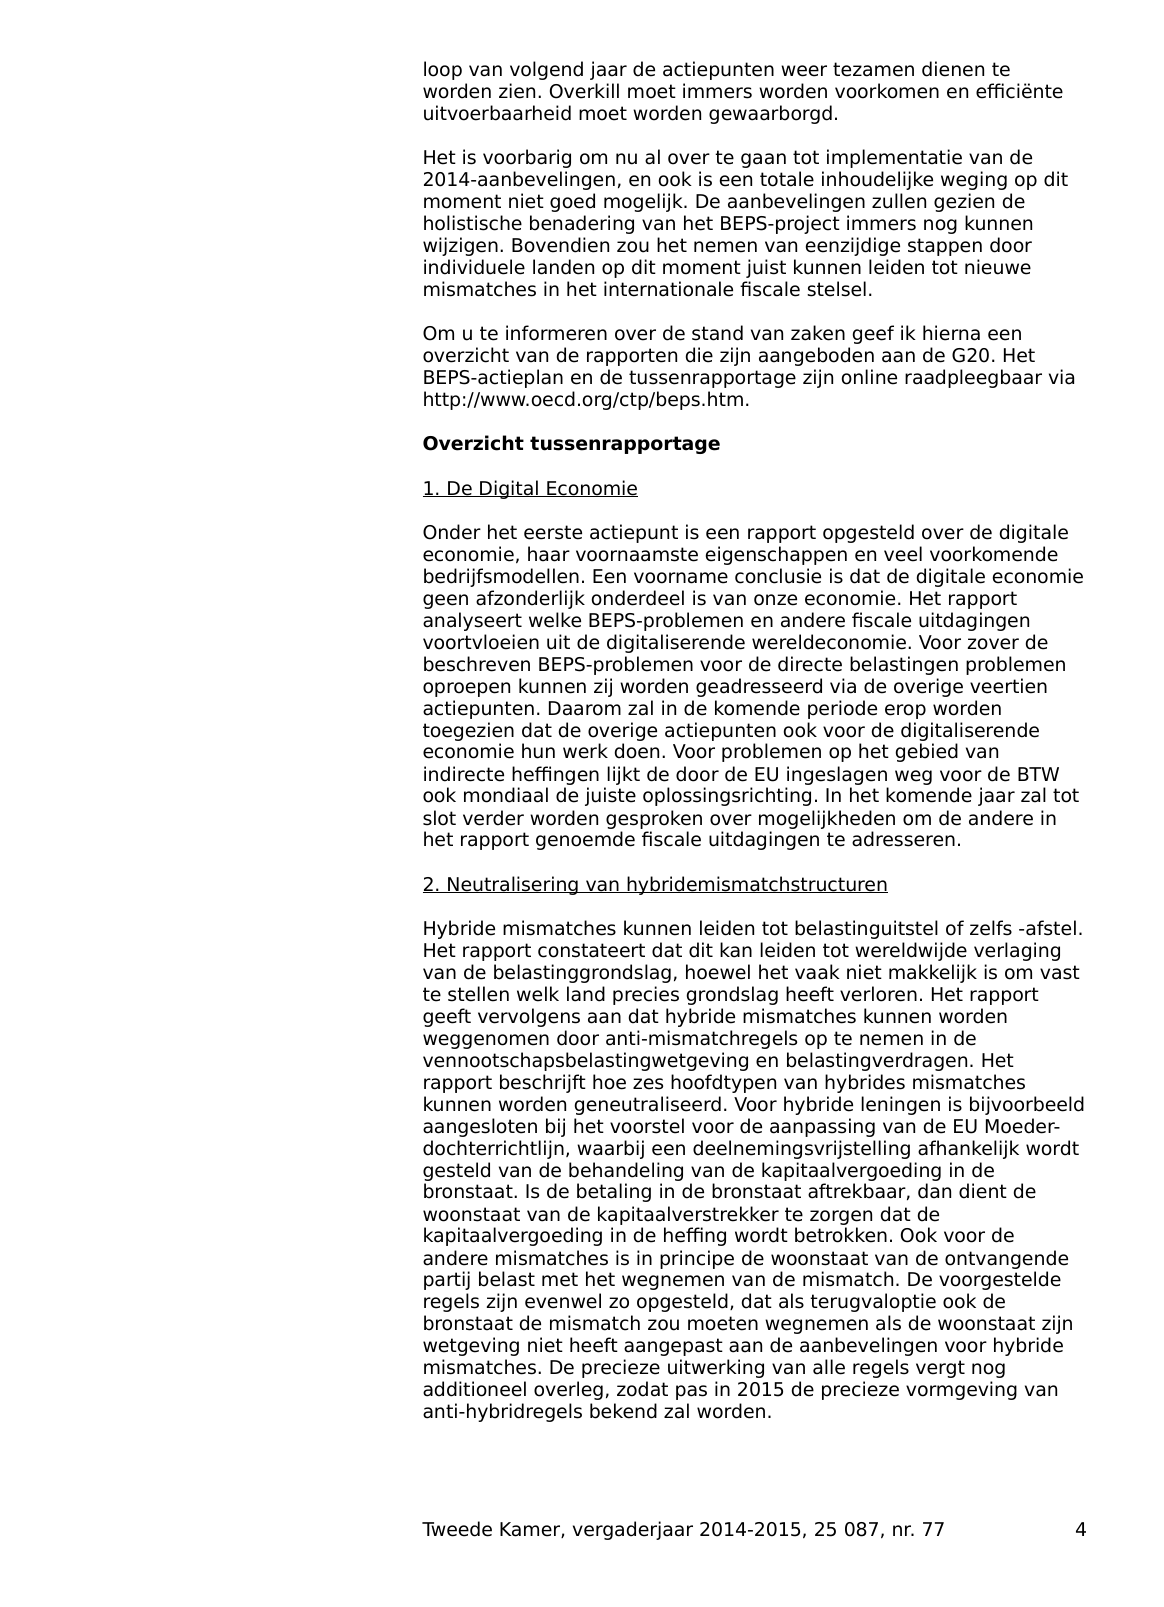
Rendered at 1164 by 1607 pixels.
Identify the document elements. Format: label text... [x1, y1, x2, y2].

text loop van volgend jaar de actiepunten weer tezamen dienen te worden zien. Overkill moet immers worden voorkomen en efficiënte uitvoerbaarheid moet worden gewaarborgd. [422, 59, 1087, 125]
text Het is voorbarig om nu al over te gaan tot implementatie van de 2014-aanbevelingen, en ook is een totale inhoudelijke weging op dit moment niet goed mogelijk. De aanbevelingen zullen gezien de holistische benadering van het BEPS-project immers nog kunnen wijzigen. Bovendien zou het nemen van eenzijdige stappen door individuele landen op dit moment juist kunnen leiden tot nieuwe mismatches in het internationale fiscale stelsel. [422, 147, 1087, 301]
text Onder het eerste actiepunt is een rapport opgesteld over de digitale economie, haar voornaamste eigenschappen en veel voorkomende bedrijfsmodellen. Een voorname conclusie is dat de digitale economie geen afzonderlijk onderdeel is van onze economie. Het rapport analyseert welke BEPS-problemen en andere fiscale uitdagingen voortvloeien uit de digitaliserende wereldeconomie. Voor zover de beschreven BEPS-problemen voor de directe belastingen problemen oproepen kunnen zij worden geadresseerd via de overige veertien actiepunten. Daarom zal in de komende periode erop worden toegezien dat de overige actiepunten ook voor de digitaliserende economie hun werk doen. Voor problemen op het gebied van indirecte heffingen lijkt de door de EU ingeslagen weg voor de BTW ook mondiaal de juiste oplossingsrichting. In het komende jaar zal tot slot verder worden gesproken over mogelijkheden om de andere in het rapport genoemde fiscale uitdagingen te adresseren. [422, 522, 1087, 851]
text Om u te informeren over de stand van zaken geef ik hierna een overzicht van de rapporten die zijn aangeboden aan de G20. Het BEPS-actieplan en de tussenrapportage zijn online raadpleegbaar via http://www.oecd.org/ctp/beps.htm. [422, 323, 1087, 411]
subtitle Overzicht tussenrapportage [422, 433, 1087, 455]
subtitle 2. Neutralisering van hybridemismatchstructuren [422, 873, 1087, 896]
text Hybride mismatches kunnen leiden tot belastinguitstel of zelfs -afstel. Het rapport constateert dat dit kan leiden tot wereldwijde verlaging van de belastinggrondslag, hoewel het vaak niet makkelijk is om vast te stellen welk land precies grondslag heeft verloren. Het rapport geeft vervolgens aan dat hybride mismatches kunnen worden weggenomen door anti-mismatchregels op te nemen in de vennootschapsbelastingwetgeving en belastingverdragen. Het rapport beschrijft hoe zes hoofdtypen van hybrides mismatches kunnen worden geneutraliseerd. Voor hybride leningen is bijvoorbeeld aangesloten bij het voorstel voor de aanpassing van de EU Moeder-dochterrichtlijn, waarbij een deelnemingsvrijstelling afhankelijk wordt gesteld van de behandeling van de kapitaalvergoeding in de bronstaat. Is de betaling in de bronstaat aftrekbaar, dan dient de woonstaat van de kapitaalverstrekker te zorgen dat de kapitaalvergoeding in de heffing wordt betrokken. Ook voor de andere mismatches is in principe de woonstaat van de ontvangende partij belast met het wegnemen van de mismatch. De voorgestelde regels zijn evenwel zo opgesteld, dat als terugvaloptie ook de bronstaat de mismatch zou moeten wegnemen als de woonstaat zijn wetgeving niet heeft aangepast aan de aanbevelingen voor hybride mismatches. De precieze uitwerking van alle regels vergt nog additioneel overleg, zodat pas in 2015 de precieze vormgeving van anti-hybridregels bekend zal worden. [422, 918, 1087, 1423]
subtitle 1. De Digital Economie [422, 477, 1087, 499]
